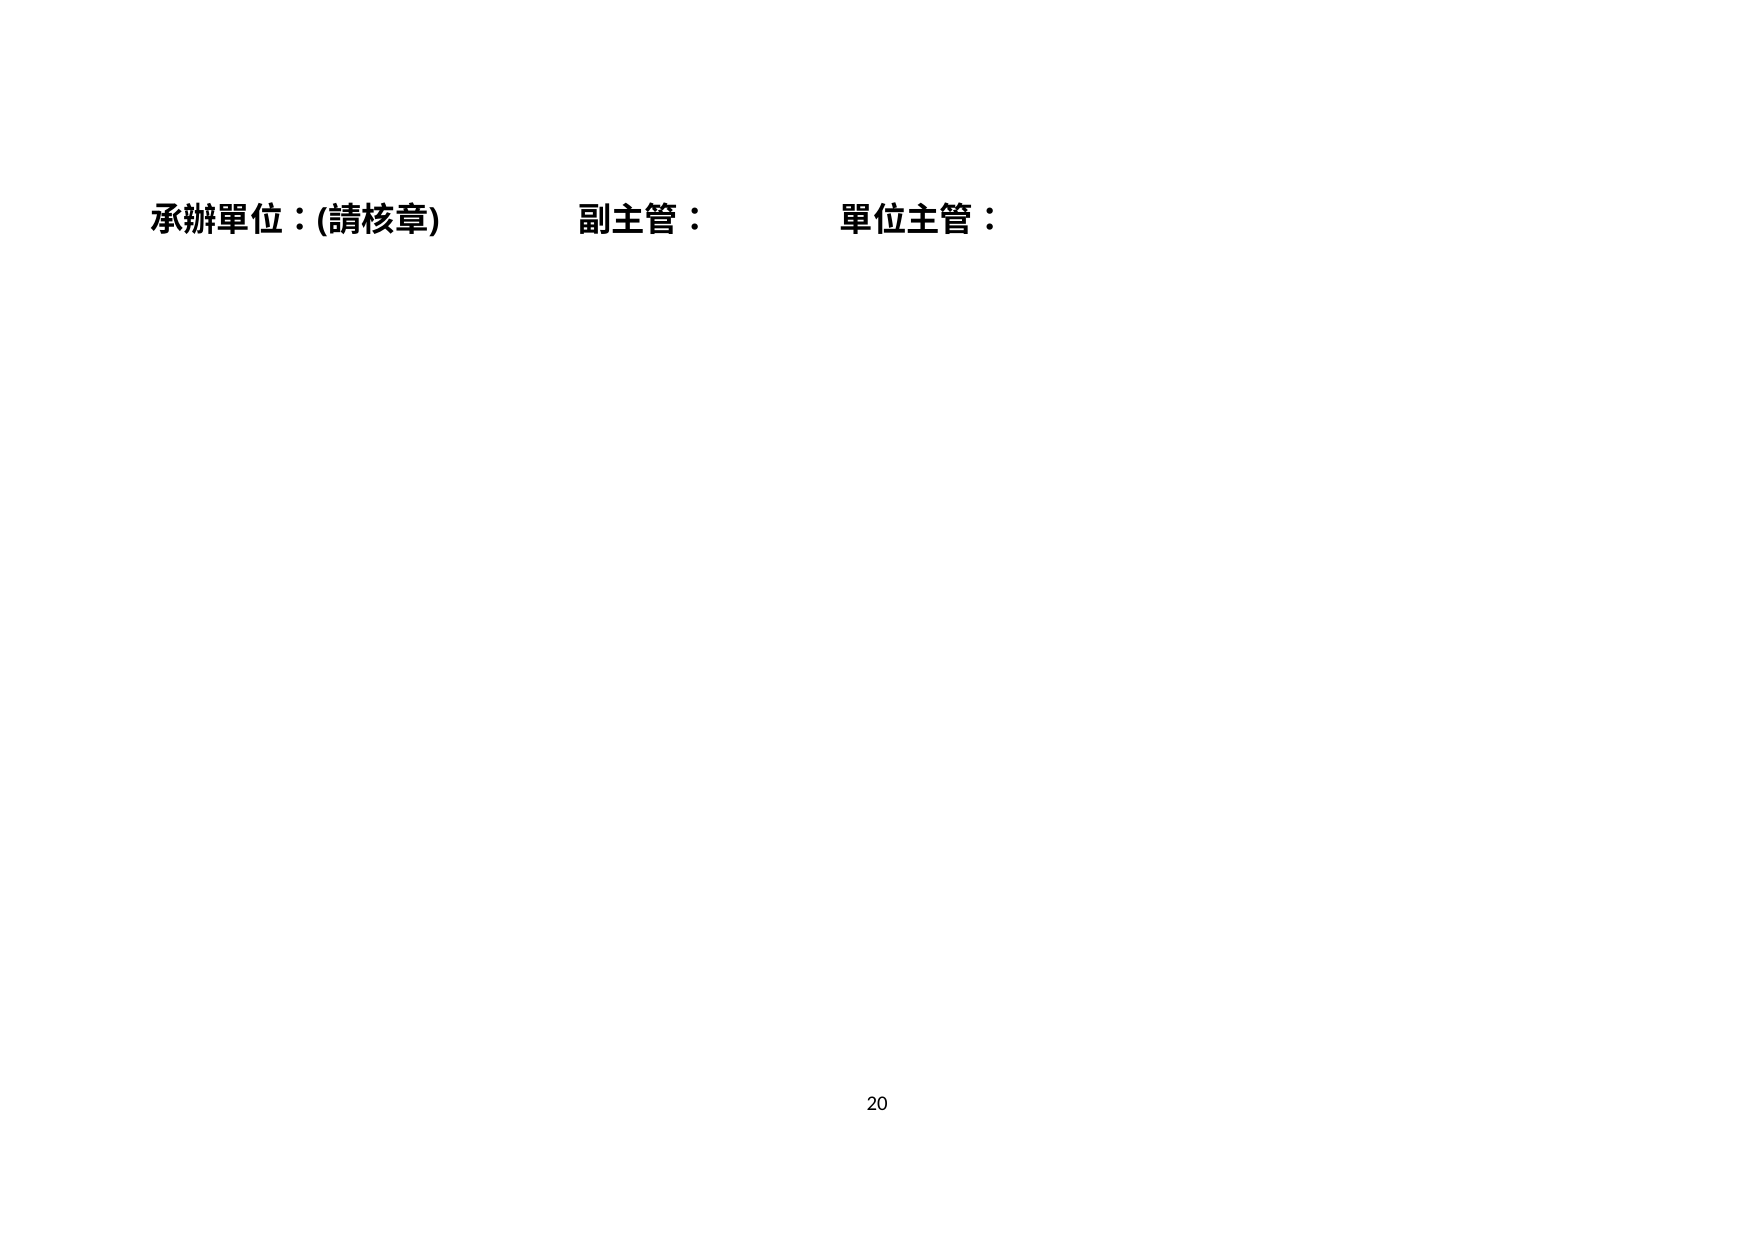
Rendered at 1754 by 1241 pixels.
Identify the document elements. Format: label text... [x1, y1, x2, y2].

text 承辦單位：(請核章) 副主管： 單位主管： [150, 179, 1604, 254]
